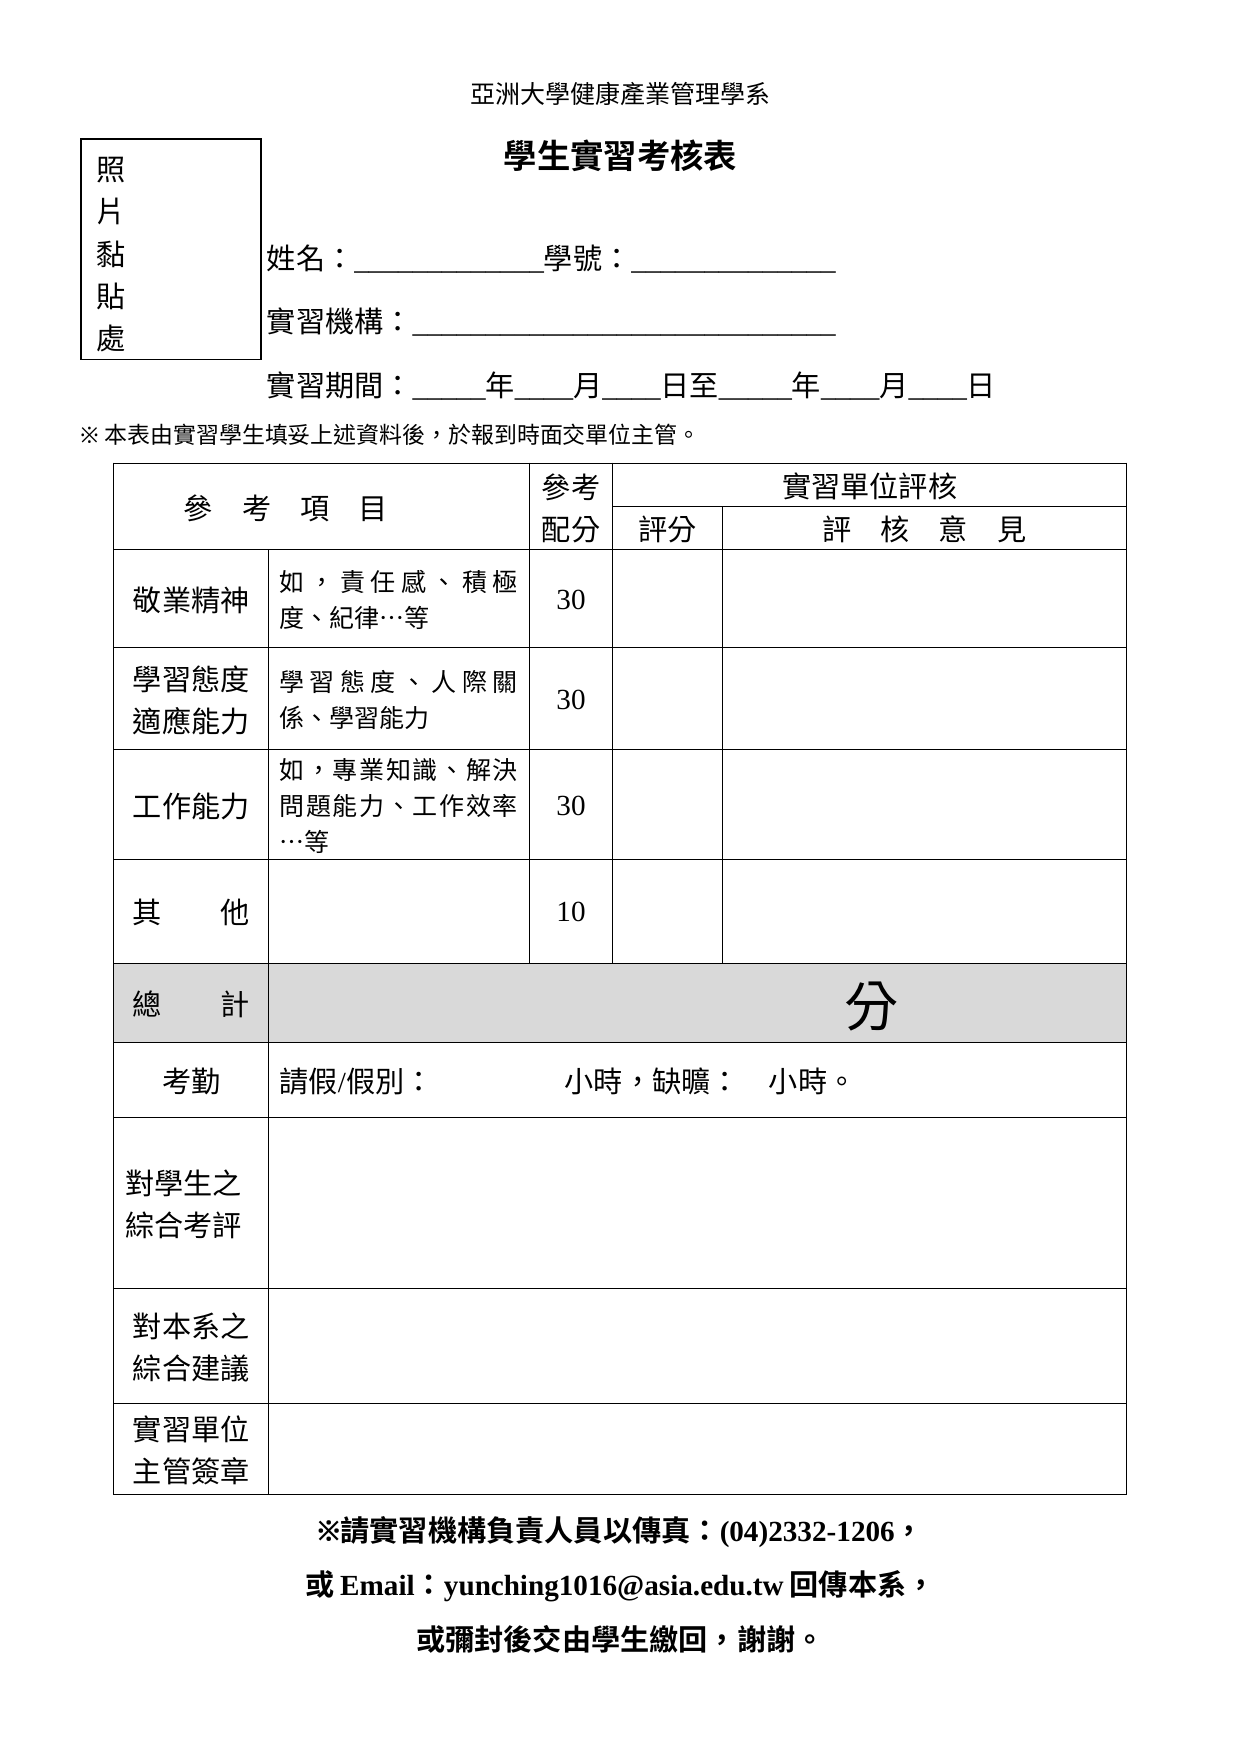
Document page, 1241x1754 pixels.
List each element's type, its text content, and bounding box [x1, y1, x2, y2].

table_cell [613, 750, 722, 859]
text 實習機構：_____________________________ [262, 299, 1165, 341]
text 姓名：_____________學號：______________ [262, 235, 1165, 277]
table_cell [723, 750, 1126, 859]
text ※ 本表由實習學生填妥上述資料後，於報到時面交單位主管。 [46, 417, 1165, 450]
table_cell 30 [530, 648, 612, 749]
table_header 實習單位評核 [613, 464, 1126, 506]
table_cell [723, 550, 1126, 647]
table_cell 10 [530, 860, 612, 962]
text ※請實習機構負責人員以傳真：(04)2332-1206， [150, 1507, 1090, 1549]
text 或彌封後交由學生繳回，謝謝。 [150, 1617, 1090, 1659]
table_cell 其 他 [114, 860, 268, 962]
table_cell 評分 [613, 507, 722, 549]
table_cell 對學生之 綜合考評 [114, 1118, 268, 1288]
table_cell 實習單位主管簽章 [114, 1404, 268, 1493]
table_cell 請假/假別： 小時，缺曠： 小時。 [269, 1043, 1126, 1117]
table_cell 分 [269, 964, 1126, 1042]
table_cell 總 計 [114, 964, 268, 1042]
table_cell 敬業精神 [114, 550, 268, 647]
table_cell 考勤 [114, 1043, 268, 1117]
table_cell 工作能力 [114, 750, 268, 859]
text 實習期間：_____年____月____日至_____年____月____日 [237, 362, 1165, 404]
table_cell [613, 860, 722, 962]
table_header 參 考 項 目 [114, 464, 529, 549]
table_header 參考配分 [530, 464, 612, 549]
table_cell 評 核 意 見 [723, 507, 1126, 549]
table_cell 如，責任感、積極度、紀律…等 [269, 550, 529, 647]
text 亞洲大學健康產業管理學系 [75, 75, 1165, 111]
table_cell [613, 550, 722, 647]
text 或Email：yunching1016@asia.edu.tw回傳本系， [150, 1562, 1090, 1604]
table_cell 30 [530, 750, 612, 859]
table_cell 30 [530, 550, 612, 647]
table_cell [613, 648, 722, 749]
table_cell 如，專業知識、解決問題能力、工作效率…等 [269, 750, 529, 859]
table_cell 對本系之綜合建議 [114, 1289, 268, 1403]
table_cell [269, 1404, 1126, 1493]
table_cell [269, 860, 529, 962]
table_cell 學習態度、人際關係、學習能力 [269, 648, 529, 749]
table_cell 學習態度 適應能力 [114, 648, 268, 749]
table_cell [269, 1118, 1126, 1288]
table_cell [723, 860, 1126, 962]
table_cell [723, 648, 1126, 749]
text 學生實習考核表 [75, 129, 1165, 178]
table_cell [269, 1289, 1126, 1403]
